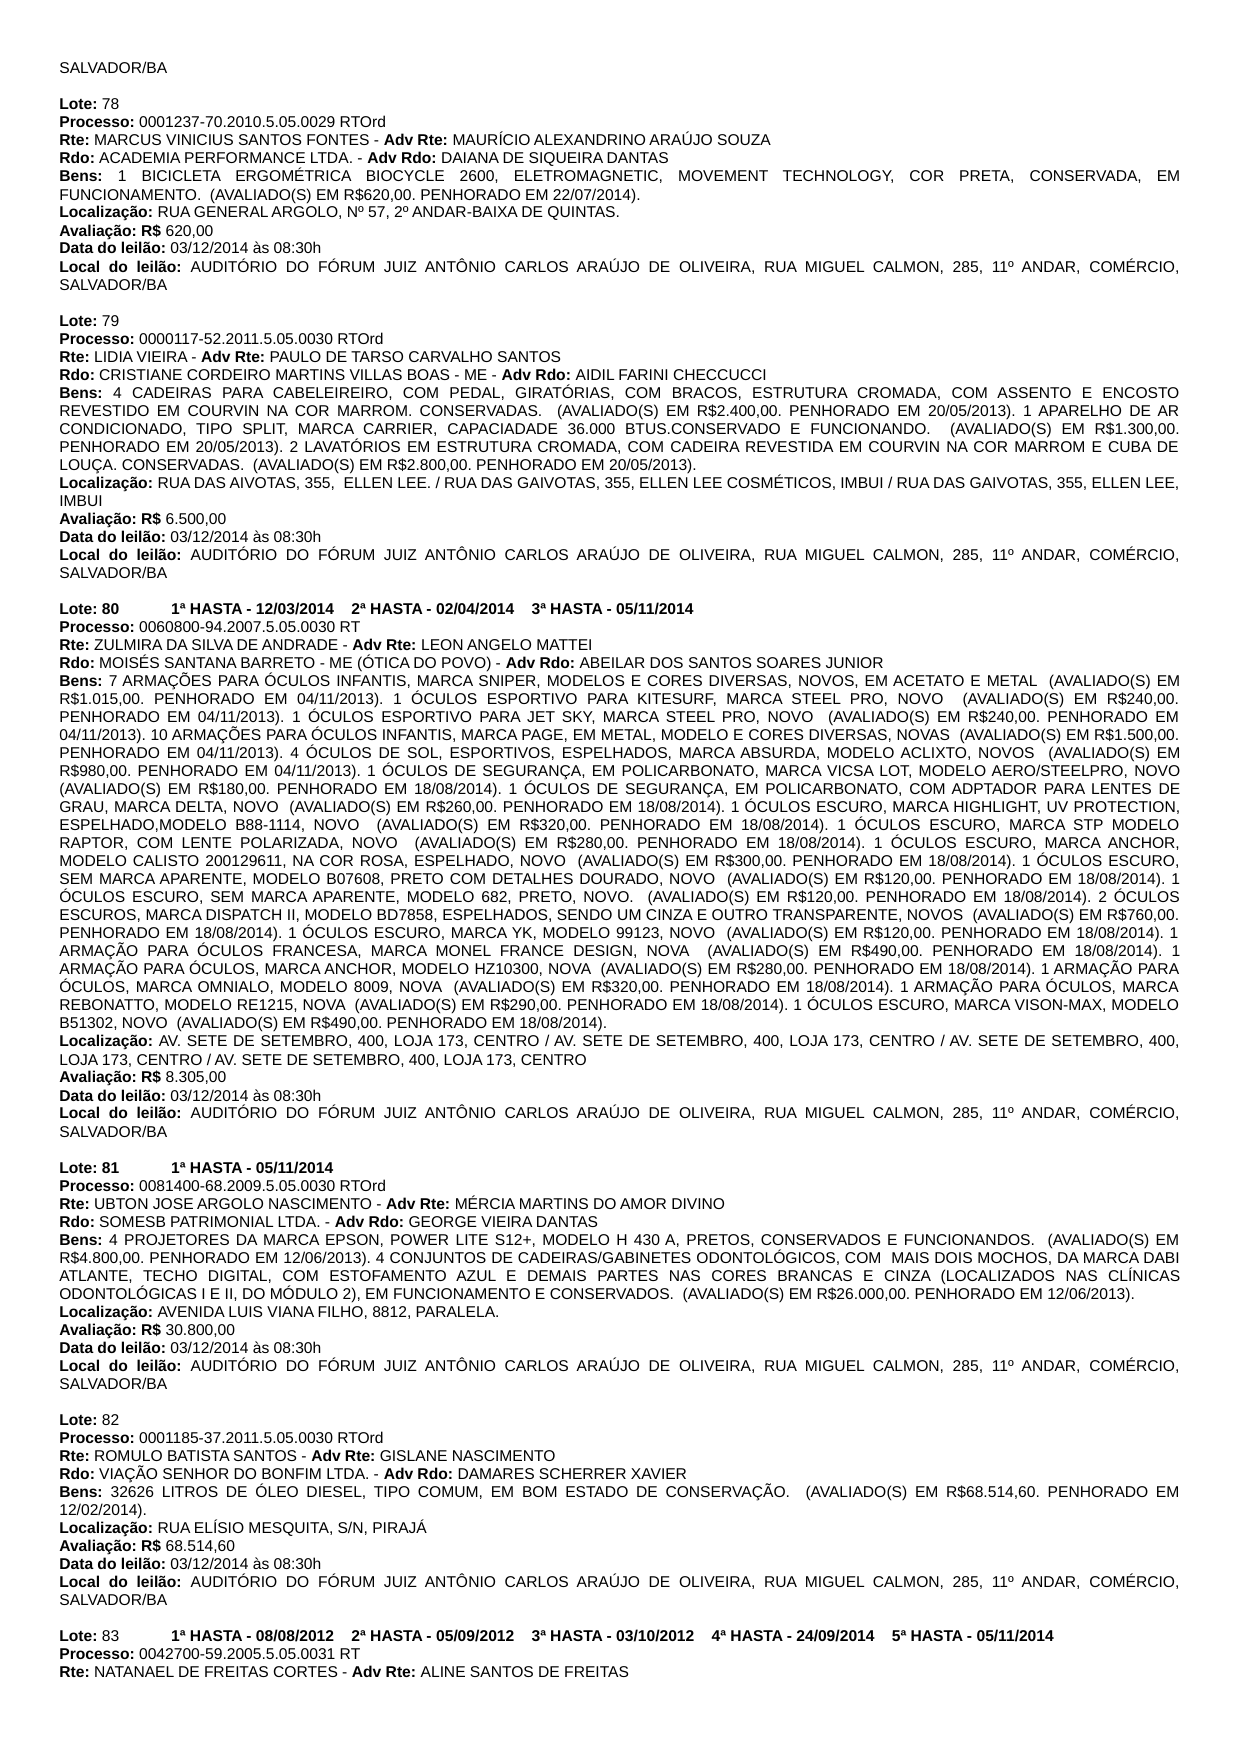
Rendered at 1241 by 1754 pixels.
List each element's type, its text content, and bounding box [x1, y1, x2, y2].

text Local do leilão: AUDITÓRIO DO FÓRUM JUIZ ANTÔNIO CARLOS ARAÚJO DE OLIVEIRA, RUA MIGUEL CALMON, 285, 11º ANDAR, COMÉRCIO, SALVADOR/BA [59, 1357, 1181, 1393]
text Rdo: MOISÉS SANTANA BARRETO - ME (ÓTICA DO POVO) - Adv Rdo: ABEILAR DOS SANTOS SOARES JUNIOR [59, 654, 1181, 672]
text Lote: 83 1ª HASTA - 08/08/2012 2ª HASTA - 05/09/2012 3ª HASTA - 03/10/2012 4ª HASTA - 24/09/2014 5ª HASTA - 05/11/2014 [59, 1627, 1181, 1645]
text Lote: 78 [59, 95, 1181, 113]
text Rdo: CRISTIANE CORDEIRO MARTINS VILLAS BOAS - ME - Adv Rdo: AIDIL FARINI CHECCUCCI [59, 365, 1181, 383]
text Bens: 4 PROJETORES DA MARCA EPSON, POWER LITE S12+, MODELO H 430 A, PRETOS, CONSERVADOS E FUNCIONANDOS. (AVALIADO(S) EM R$4.800,00. PENHORADO EM 12/06/2013). 4 CONJUNTOS DE CADEIRAS/GABINETES ODONTOLÓGICOS, COM MAIS DOIS MOCHOS, DA MARCA DABI ATLANTE, TECHO DIGITAL, COM ESTOFAMENTO AZUL E DEMAIS PARTES NAS CORES BRANCAS E CINZA (LOCALIZADOS NAS CLÍNICAS ODONTOLÓGICAS I E II, DO MÓDULO 2), EM FUNCIONAMENTO E CONSERVADOS. (AVALIADO(S) EM R$26.000,00. PENHORADO EM 12/06/2013). [59, 1230, 1181, 1302]
text Local do leilão: AUDITÓRIO DO FÓRUM JUIZ ANTÔNIO CARLOS ARAÚJO DE OLIVEIRA, RUA MIGUEL CALMON, 285, 11º ANDAR, COMÉRCIO, SALVADOR/BA [59, 1104, 1181, 1140]
text Lote: 82 [59, 1411, 1181, 1429]
text Processo: 0060800-94.2007.5.05.0030 RT [59, 618, 1181, 636]
text Bens: 1 BICICLETA ERGOMÉTRICA BIOCYCLE 2600, ELETROMAGNETIC, MOVEMENT TECHNOLOGY, COR PRETA, CONSERVADA, EM FUNCIONAMENTO. (AVALIADO(S) EM R$620,00. PENHORADO EM 22/07/2014). [59, 167, 1181, 203]
text Avaliação: R$ 68.514,60 [59, 1537, 1181, 1555]
text Rte: ZULMIRA DA SILVA DE ANDRADE - Adv Rte: LEON ANGELO MATTEI [59, 636, 1181, 654]
text SALVADOR/BA [59, 59, 1181, 77]
text Lote: 79 [59, 311, 1181, 329]
text Localização: AVENIDA LUIS VIANA FILHO, 8812, PARALELA. [59, 1302, 1181, 1321]
text Localização: RUA DAS AIVOTAS, 355, ELLEN LEE. / RUA DAS GAIVOTAS, 355, ELLEN LEE COSMÉTICOS, IMBUI / RUA DAS GAIVOTAS, 355, ELLEN LEE, IMBUI [59, 473, 1181, 509]
text Avaliação: R$ 620,00 [59, 221, 1181, 239]
text Data do leilão: 03/12/2014 às 08:30h [59, 1338, 1181, 1357]
text Local do leilão: AUDITÓRIO DO FÓRUM JUIZ ANTÔNIO CARLOS ARAÚJO DE OLIVEIRA, RUA MIGUEL CALMON, 285, 11º ANDAR, COMÉRCIO, SALVADOR/BA [59, 257, 1181, 293]
text Rte: NATANAEL DE FREITAS CORTES - Adv Rte: ALINE SANTOS DE FREITAS [59, 1663, 1181, 1681]
text Rte: LIDIA VIEIRA - Adv Rte: PAULO DE TARSO CARVALHO SANTOS [59, 347, 1181, 365]
text Local do leilão: AUDITÓRIO DO FÓRUM JUIZ ANTÔNIO CARLOS ARAÚJO DE OLIVEIRA, RUA MIGUEL CALMON, 285, 11º ANDAR, COMÉRCIO, SALVADOR/BA [59, 546, 1181, 582]
text Processo: 0000117-52.2011.5.05.0030 RTOrd [59, 329, 1181, 347]
text Localização: RUA GENERAL ARGOLO, Nº 57, 2º ANDAR-BAIXA DE QUINTAS. [59, 203, 1181, 221]
text Localização: RUA ELÍSIO MESQUITA, S/N, PIRAJÁ [59, 1519, 1181, 1537]
text Data do leilão: 03/12/2014 às 08:30h [59, 1555, 1181, 1573]
text Processo: 0001185-37.2011.5.05.0030 RTOrd [59, 1429, 1181, 1447]
text Bens: 4 CADEIRAS PARA CABELEIREIRO, COM PEDAL, GIRATÓRIAS, COM BRACOS, ESTRUTURA CROMADA, COM ASSENTO E ENCOSTO REVESTIDO EM COURVIN NA COR MARROM. CONSERVADAS. (AVALIADO(S) EM R$2.400,00. PENHORADO EM 20/05/2013). 1 APARELHO DE AR CONDICIONADO, TIPO SPLIT, MARCA CARRIER, CAPACIADADE 36.000 BTUS.CONSERVADO E FUNCIONANDO. (AVALIADO(S) EM R$1.300,00. PENHORADO EM 20/05/2013). 2 LAVATÓRIOS EM ESTRUTURA CROMADA, COM CADEIRA REVESTIDA EM COURVIN NA COR MARROM E CUBA DE LOUÇA. CONSERVADAS. (AVALIADO(S) EM R$2.800,00. PENHORADO EM 20/05/2013). [59, 383, 1181, 473]
text Processo: 0001237-70.2010.5.05.0029 RTOrd [59, 113, 1181, 131]
text Processo: 0081400-68.2009.5.05.0030 RTOrd [59, 1176, 1181, 1194]
text Bens: 7 ARMAÇÕES PARA ÓCULOS INFANTIS, MARCA SNIPER, MODELOS E CORES DIVERSAS, NOVOS, EM ACETATO E METAL (AVALIADO(S) EM R$1.015,00. PENHORADO EM 04/11/2013). 1 ÓCULOS ESPORTIVO PARA KITESURF, MARCA STEEL PRO, NOVO (AVALIADO(S) EM R$240,00. PENHORADO EM 04/11/2013). 1 ÓCULOS ESPORTIVO PARA JET SKY, MARCA STEEL PRO, NOVO (AVALIADO(S) EM R$240,00. PENHORADO EM 04/11/2013). 10 ARMAÇÕES PARA ÓCULOS INFANTIS, MARCA PAGE, EM METAL, MODELO E CORES DIVERSAS, NOVAS (AVALIADO(S) EM R$1.500,00. PENHORADO EM 04/11/2013). 4 ÓCULOS DE SOL, ESPORTIVOS, ESPELHADOS, MARCA ABSURDA, MODELO ACLIXTO, NOVOS (AVALIADO(S) EM R$980,00. PENHORADO EM 04/11/2013). 1 ÓCULOS DE SEGURANÇA, EM POLICARBONATO, MARCA VICSA LOT, MODELO AERO/STEELPRO, NOVO (AVALIADO(S) EM R$180,00. PENHORADO EM 18/08/2014). 1 ÓCULOS DE SEGURANÇA, EM POLICARBONATO, COM ADPTADOR PARA LENTES DE GRAU, MARCA DELTA, NOVO (AVALIADO(S) EM R$260,00. PENHORADO EM 18/08/2014). 1 ÓCULOS ESCURO, MARCA HIGHLIGHT, UV PROTECTION, ESPELHADO,MODELO B88-1114, NOVO (AVALIADO(S) EM R$320,00. PENHORADO EM 18/08/2014). 1 ÓCULOS ESCURO, MARCA STP MODELO RAPTOR, COM LENTE POLARIZADA, NOVO (AVALIADO(S) EM R$280,00. PENHORADO EM 18/08/2014). 1 ÓCULOS ESCURO, MARCA ANCHOR, MODELO CALISTO 200129611, NA COR ROSA, ESPELHADO, NOVO (AVALIADO(S) EM R$300,00. PENHORADO EM 18/08/2014). 1 ÓCULOS ESCURO, SEM MARCA APARENTE, MODELO B07608, PRETO COM DETALHES DOURADO, NOVO (AVALIADO(S) EM R$120,00. PENHORADO EM 18/08/2014). 1 ÓCULOS ESCURO, SEM MARCA APARENTE, MODELO 682, PRETO, NOVO. (AVALIADO(S) EM R$120,00. PENHORADO EM 18/08/2014). 2 ÓCULOS ESCUROS, MARCA DISPATCH II, MODELO BD7858, ESPELHADOS, SENDO UM CINZA E OUTRO TRANSPARENTE, NOVOS (AVALIADO(S) EM R$760,00. PENHORADO EM 18/08/2014). 1 ÓCULOS ESCURO, MARCA YK, MODELO 99123, NOVO (AVALIADO(S) EM R$120,00. PENHORADO EM 18/08/2014). 1 ARMAÇÃO PARA ÓCULOS FRANCESA, MARCA MONEL FRANCE DESIGN, NOVA (AVALIADO(S) EM R$490,00. PENHORADO EM 18/08/2014). 1 ARMAÇÃO PARA ÓCULOS, MARCA ANCHOR, MODELO HZ10300, NOVA (AVALIADO(S) EM R$280,00. PENHORADO EM 18/08/2014). 1 ARMAÇÃO PARA ÓCULOS, MARCA OMNIALO, MODELO 8009, NOVA (AVALIADO(S) EM R$320,00. PENHORADO EM 18/08/2014). 1 ARMAÇÃO PARA ÓCULOS, MARCA REBONATTO, MODELO RE1215, NOVA (AVALIADO(S) EM R$290,00. PENHORADO EM 18/08/2014). 1 ÓCULOS ESCURO, MARCA VISON-MAX, MODELO B51302, NOVO (AVALIADO(S) EM R$490,00. PENHORADO EM 18/08/2014). [59, 672, 1181, 1032]
text Localização: AV. SETE DE SETEMBRO, 400, LOJA 173, CENTRO / AV. SETE DE SETEMBRO, 400, LOJA 173, CENTRO / AV. SETE DE SETEMBRO, 400, LOJA 173, CENTRO / AV. SETE DE SETEMBRO, 400, LOJA 173, CENTRO [59, 1032, 1181, 1068]
text Rte: ROMULO BATISTA SANTOS - Adv Rte: GISLANE NASCIMENTO [59, 1447, 1181, 1465]
text Rdo: SOMESB PATRIMONIAL LTDA. - Adv Rdo: GEORGE VIEIRA DANTAS [59, 1212, 1181, 1230]
text Data do leilão: 03/12/2014 às 08:30h [59, 1086, 1181, 1104]
text Data do leilão: 03/12/2014 às 08:30h [59, 528, 1181, 546]
text Rdo: VIAÇÃO SENHOR DO BONFIM LTDA. - Adv Rdo: DAMARES SCHERRER XAVIER [59, 1465, 1181, 1483]
text Bens: 32626 LITROS DE ÓLEO DIESEL, TIPO COMUM, EM BOM ESTADO DE CONSERVAÇÃO. (AVALIADO(S) EM R$68.514,60. PENHORADO EM 12/02/2014). [59, 1483, 1181, 1519]
text Local do leilão: AUDITÓRIO DO FÓRUM JUIZ ANTÔNIO CARLOS ARAÚJO DE OLIVEIRA, RUA MIGUEL CALMON, 285, 11º ANDAR, COMÉRCIO, SALVADOR/BA [59, 1573, 1181, 1609]
text Avaliação: R$ 8.305,00 [59, 1068, 1181, 1086]
text Data do leilão: 03/12/2014 às 08:30h [59, 239, 1181, 257]
text Lote: 80 1ª HASTA - 12/03/2014 2ª HASTA - 02/04/2014 3ª HASTA - 05/11/2014 [59, 600, 1181, 618]
text Rte: UBTON JOSE ARGOLO NASCIMENTO - Adv Rte: MÉRCIA MARTINS DO AMOR DIVINO [59, 1194, 1181, 1212]
text Processo: 0042700-59.2005.5.05.0031 RT [59, 1645, 1181, 1663]
text Lote: 81 1ª HASTA - 05/11/2014 [59, 1158, 1181, 1176]
text Rte: MARCUS VINICIUS SANTOS FONTES - Adv Rte: MAURÍCIO ALEXANDRINO ARAÚJO SOUZA [59, 131, 1181, 149]
text Avaliação: R$ 6.500,00 [59, 509, 1181, 528]
text Avaliação: R$ 30.800,00 [59, 1321, 1181, 1338]
text Rdo: ACADEMIA PERFORMANCE LTDA. - Adv Rdo: DAIANA DE SIQUEIRA DANTAS [59, 149, 1181, 167]
